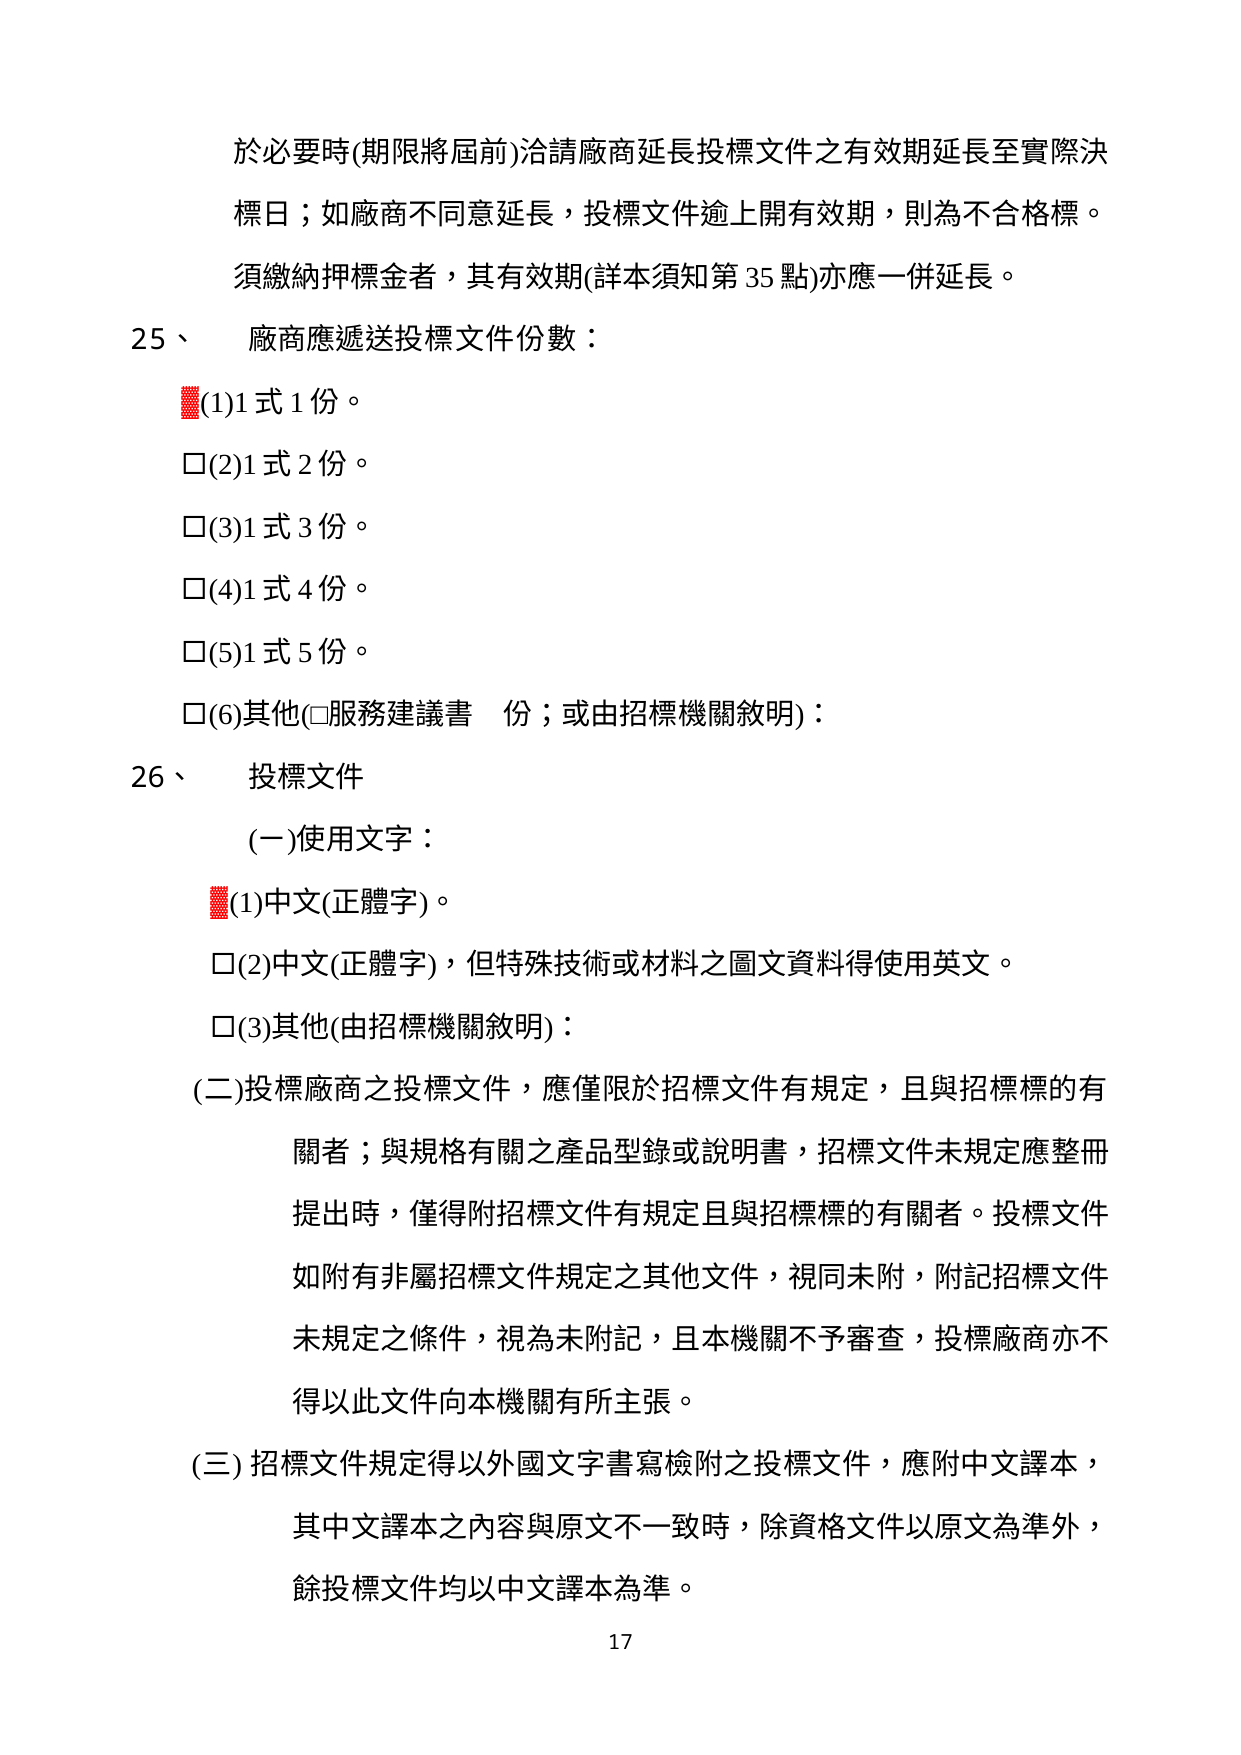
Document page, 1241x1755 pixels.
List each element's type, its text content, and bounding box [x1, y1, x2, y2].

list 廠商應遞送投標文件份數： [130, 295, 1110, 358]
text (4)1式4份。 [130, 545, 1110, 608]
text (三) 招標文件規定得以外國文字書寫檢附之投標文件，應附中文譯本，其中文譯本之內容與原文不一致時，除資格文件以原文為準外，餘投標文件均以中文譯本為準。 [130, 1420, 1110, 1608]
text ▓(1)1式1份。 [130, 358, 1110, 420]
text (ㄧ)使用文字： [248, 795, 1110, 858]
text ▓(1)中文(正體字)。 [130, 858, 1110, 920]
text (二)投標廠商之投標文件，應僅限於招標文件有規定，且與招標標的有關者；與規格有關之產品型錄或說明書，招標文件未規定應整冊提出時，僅得附招標文件有規定且與招標標的有關者。投標文件如附有非屬招標文件規定之其他文件，視同未附，附記招標文件未規定之條件，視為未附記，且本機關不予審查，投標廠商亦不得以此文件向本機關有所主張。 [130, 1045, 1110, 1420]
text (5)1式5份。 [130, 608, 1110, 670]
text (2)中文(正體字)，但特殊技術或材料之圖文資料得使用英文。 [130, 920, 1110, 983]
list 於必要時(期限將屆前)洽請廠商延長投標文件之有效期延長至實際決標日；如廠商不同意延長，投標文件逾上開有效期，則為不合格標。須繳納押標金者，其有效期(詳本須知第35點)亦應一併延長。 [130, 108, 1110, 295]
text (6)其他(□服務建議書 份；或由招標機關敘明)： [130, 670, 1110, 733]
text (3)1式3份。 [130, 483, 1110, 545]
text (2)1式2份。 [130, 420, 1110, 483]
text (3)其他(由招標機關敘明)： [130, 983, 1110, 1045]
list 投標文件 [130, 733, 1110, 795]
